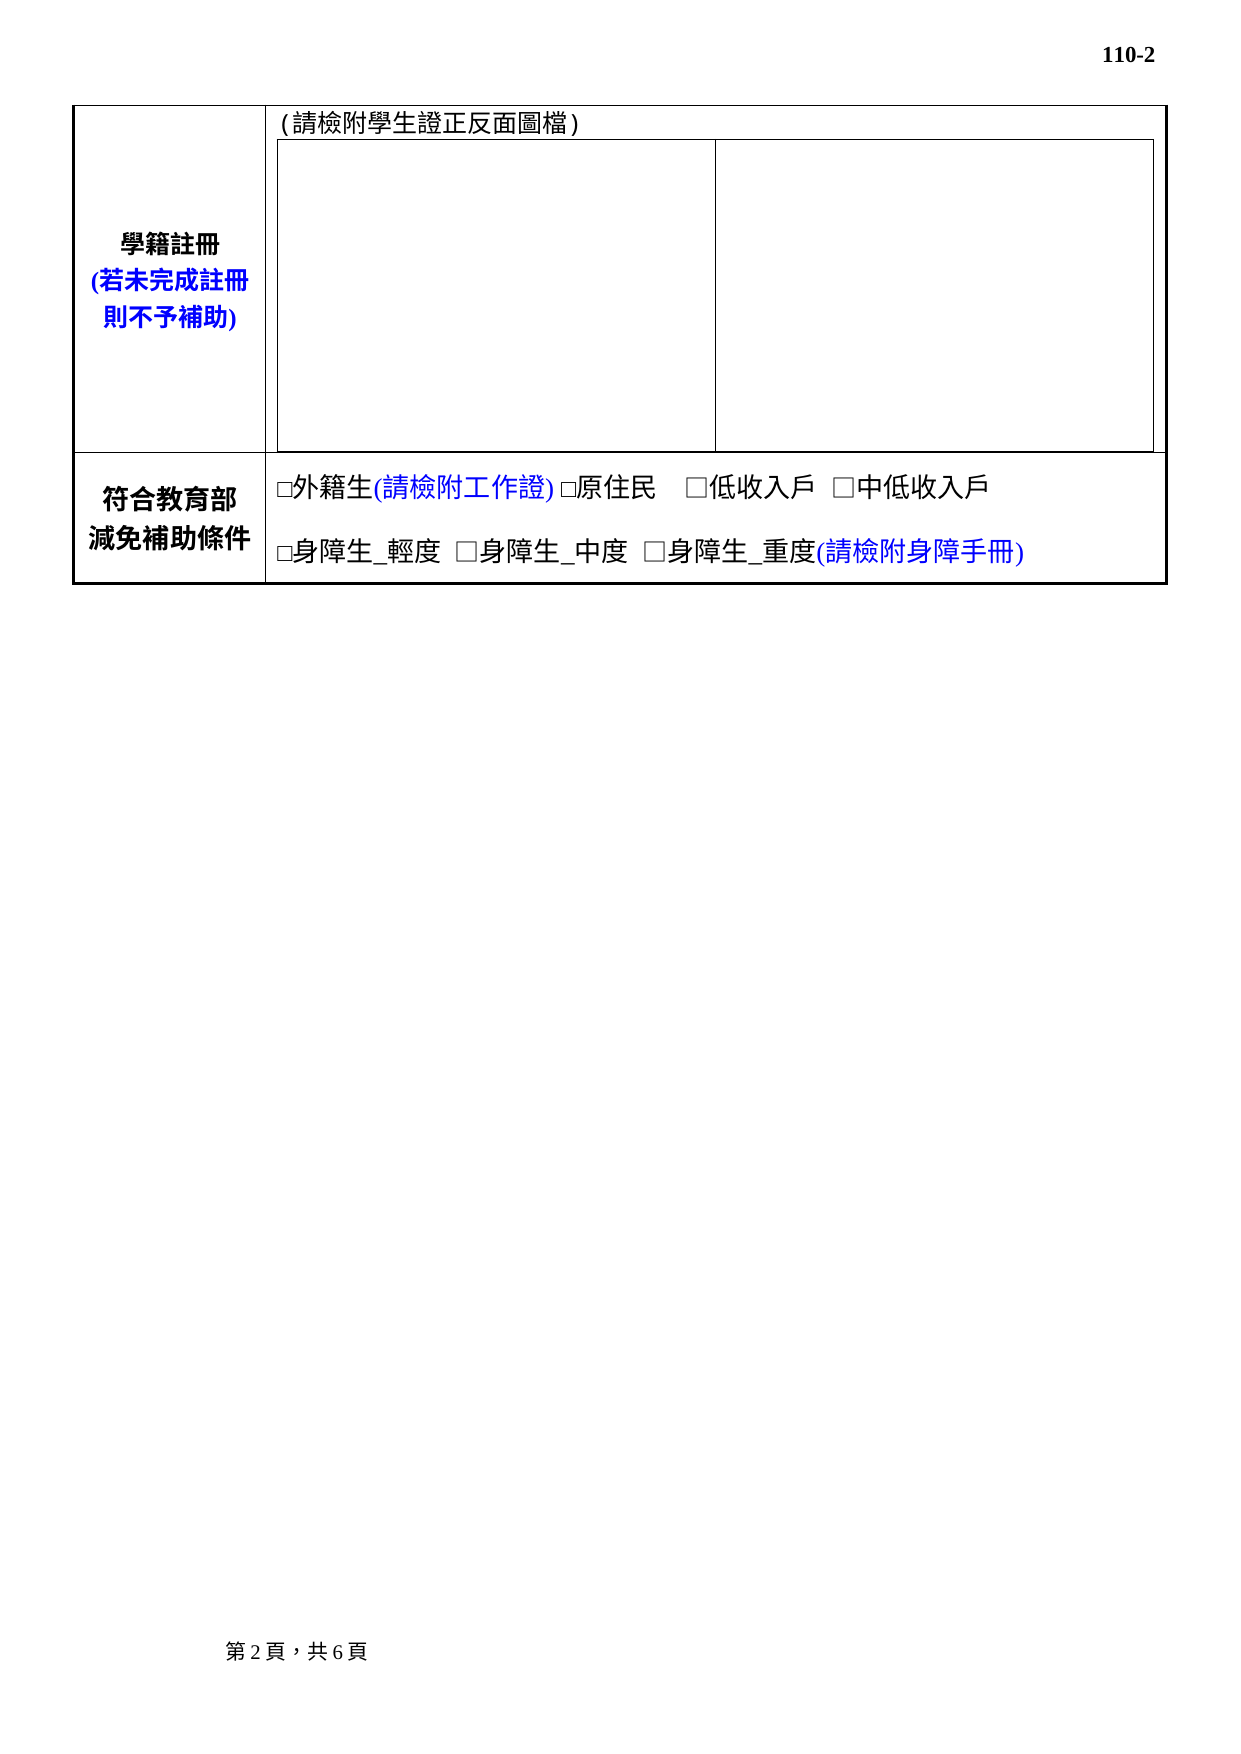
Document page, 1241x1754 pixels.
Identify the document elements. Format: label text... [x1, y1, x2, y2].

table_header [278, 140, 715, 451]
table_header 學籍註冊 (若未完成註冊則不予補助) [75, 106, 265, 452]
table_cell 符合教育部 減免補助條件 [75, 453, 265, 582]
table_cell □外籍生(請檢附工作證) □原住民 □低收入戶 □中低收入戶 □身障生_輕度 □身障生_中度 □身障生_重度(請檢附身障手冊) [266, 453, 1165, 582]
table_header (請檢附學生證正反面圖檔) [266, 106, 1165, 452]
table_header [716, 140, 1153, 451]
